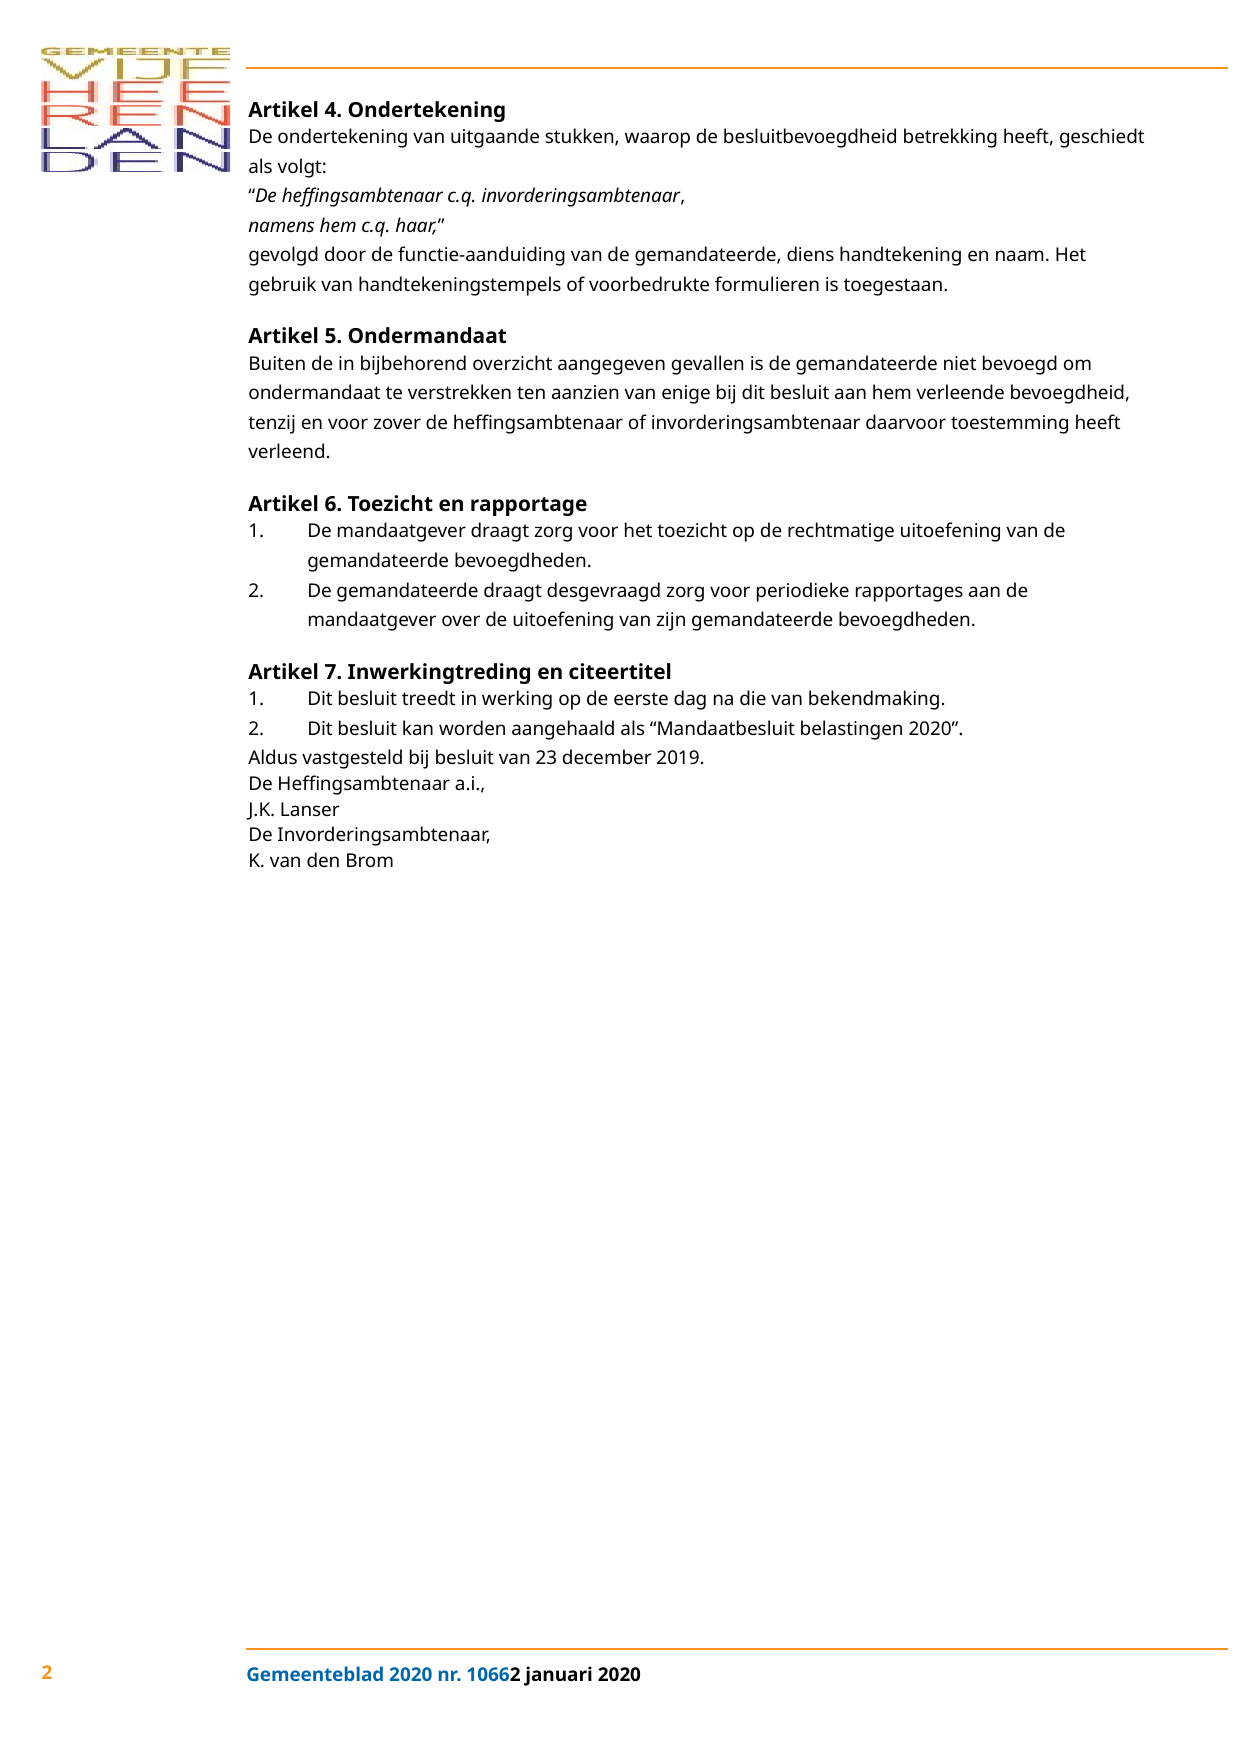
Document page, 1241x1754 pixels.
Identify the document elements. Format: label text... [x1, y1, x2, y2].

text Artikel 4. Ondertekening [248, 95, 1152, 123]
text “De heffingsambtenaar c.q. invorderingsambtenaar, [248, 182, 1152, 208]
text J.K. Lanser [248, 796, 1152, 822]
text Artikel 7. Inwerkingtreding en citeertitel [248, 657, 1152, 685]
text De ondertekening van uitgaande stukken, waarop de besluitbevoegdheid betrekking heeft, geschiedt als volgt: [248, 123, 1152, 178]
text Artikel 6. Toezicht en rapportage [248, 489, 1152, 518]
list De mandaatgever draagt zorg voor het toezicht op de rechtmatige uitoefening van de gemandateerde bevoegdheden. [248, 518, 1152, 573]
text Artikel 5. Ondermandaat [248, 322, 1152, 350]
list De gemandateerde draagt desgevraagd zorg voor periodieke rapportages aan de mandaatgever over de uitoefening van zijn gemandateerde bevoegdheden. [248, 577, 1152, 632]
text Aldus vastgesteld bij besluit van 23 december 2019. [248, 744, 1152, 770]
text De Heffingsambtenaar a.i., [248, 770, 1152, 796]
list Dit besluit kan worden aangehaald als “Mandaatbesluit belastingen 2020”. [248, 715, 1152, 741]
text Buiten de in bijbehorend overzicht aangegeven gevallen is de gemandateerde niet bevoegd om ondermandaat te verstrekken ten aanzien van enige bij dit besluit aan hem verleende bevoegdheid, tenzij en voor zover de heffingsambtenaar of invorderingsambtenaar daarvoor toestemming heeft verleend. [248, 350, 1152, 464]
text gevolgd door de functie-aanduiding van de gemandateerde, diens handtekening en naam. Het gebruik van handtekeningstempels of voorbedrukte formulieren is toegestaan. [248, 242, 1152, 297]
text namens hem c.q. haar,” [248, 212, 1152, 238]
text De Invorderingsambtenaar, [248, 822, 1152, 847]
text K. van den Brom [248, 847, 1152, 873]
list Dit besluit treedt in werking op de eerste dag na die van bekendmaking. [248, 685, 1152, 711]
picture [41, 47, 231, 172]
